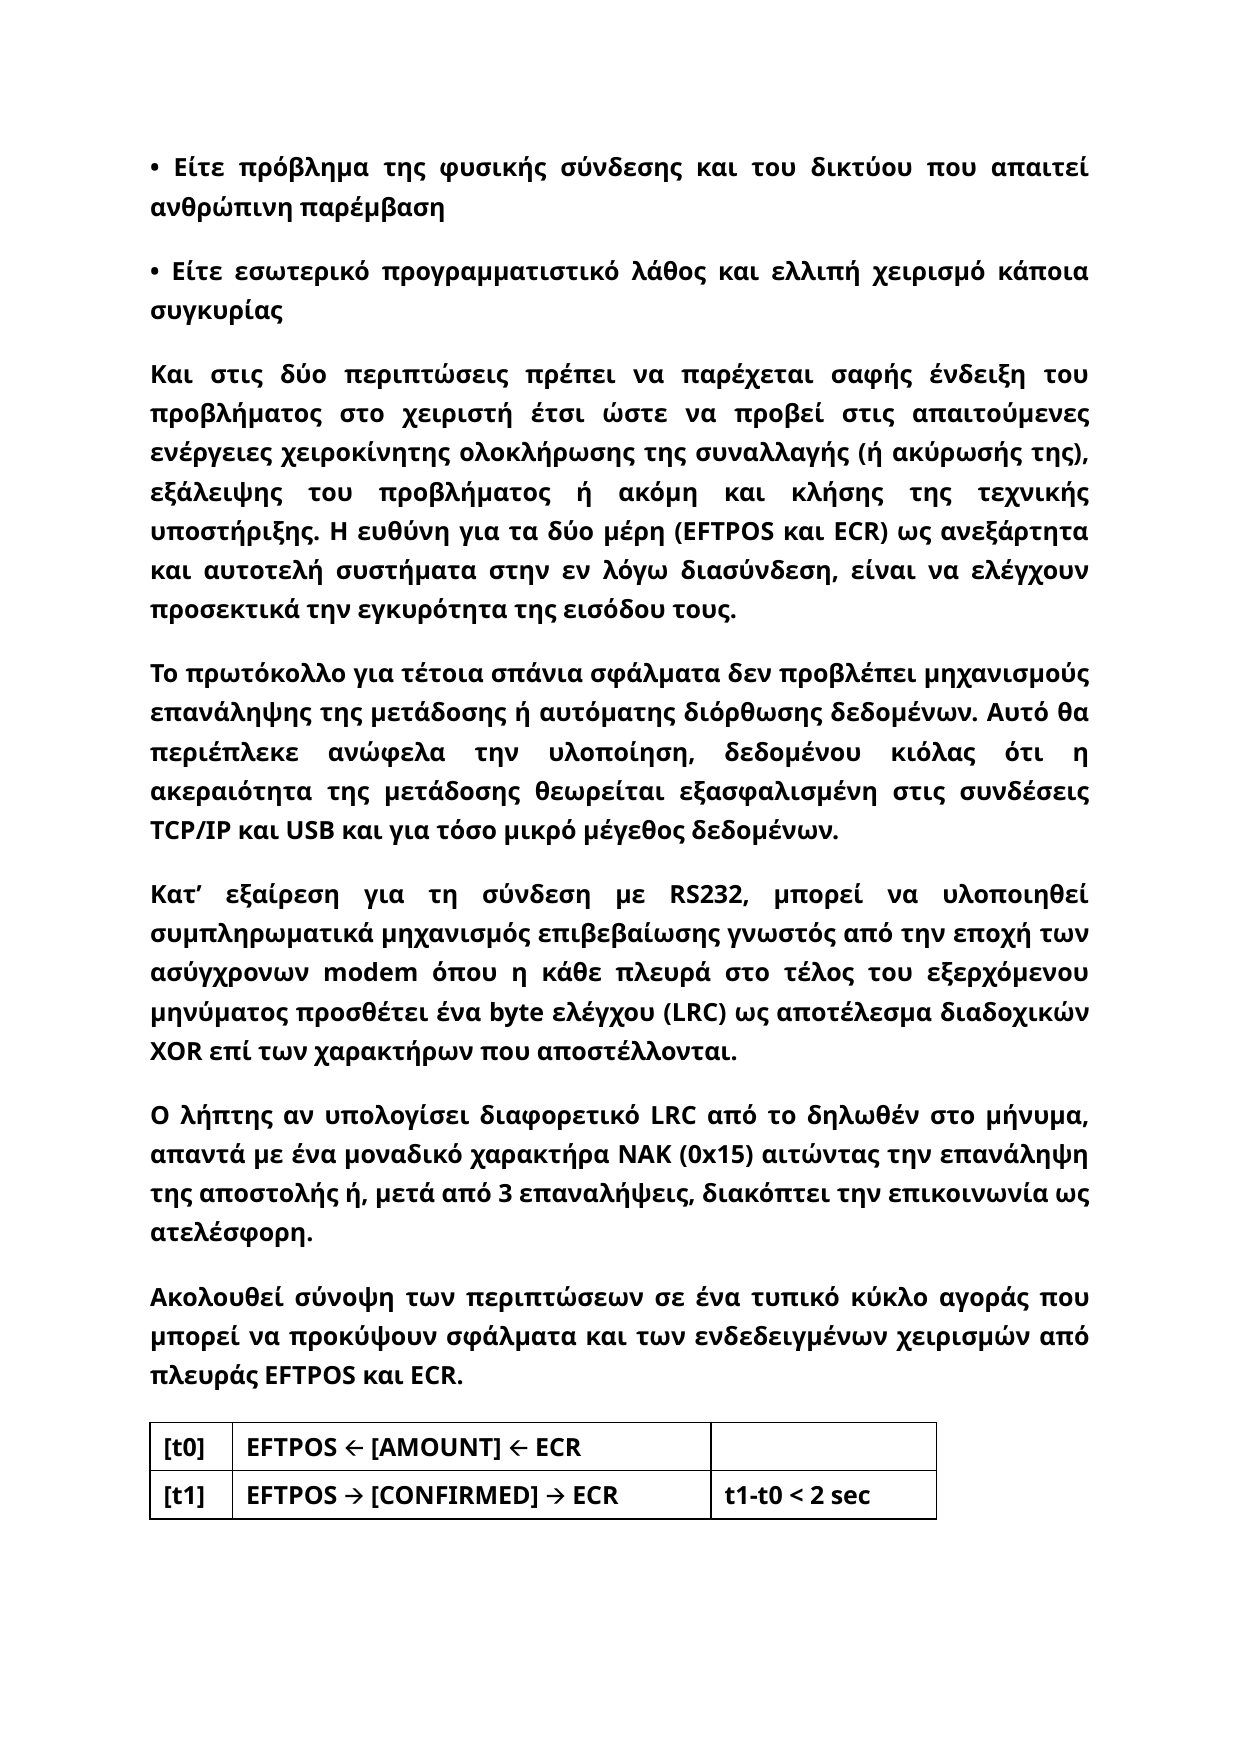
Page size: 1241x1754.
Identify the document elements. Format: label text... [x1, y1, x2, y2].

text Κατ’ εξαίρεση για τη σύνδεση με RS232, μπορεί να υλοποιηθεί συμπληρωματικά μηχανισμός επιβεβαίωσης γνωστός από την εποχή των ασύγχρονων modem όπου η κάθε πλευρά στο τέλος του εξερχόμενου μηνύματος προσθέτει ένα byte ελέγχου (LRC) ως αποτέλεσμα διαδοχικών XOR επί των χαρακτήρων που αποστέλλονται. [150, 877, 1090, 1067]
table_header [t0] [151, 1423, 232, 1470]
table_header [712, 1423, 936, 1470]
text Και στις δύο περιπτώσεις πρέπει να παρέχεται σαφής ένδειξη του προβλήματος στο χειριστή έτσι ώστε να προβεί στις απαιτούμενες ενέργειες χειροκίνητης ολοκλήρωσης της συναλλαγής (ή ακύρωσής της), εξάλειψης του προβλήματος ή ακόμη και κλήσης της τεχνικής υποστήριξης. Η ευθύνη για τα δύο μέρη (EFTPOS και ECR) ως ανεξάρτητα και αυτοτελή συστήματα στην εν λόγω διασύνδεση, είναι να ελέγχουν προσεκτικά την εγκυρότητα της εισόδου τους. [150, 357, 1090, 626]
text Ακολουθεί σύνοψη των περιπτώσεων σε ένα τυπικό κύκλο αγοράς που μπορεί να προκύψουν σφάλματα και των ενδεδειγμένων χειρισμών από πλευράς EFTPOS και ECR. [150, 1279, 1090, 1392]
table_cell t1-t0 < 2 sec [712, 1471, 936, 1518]
text • Είτε πρόβλημα της φυσικής σύνδεσης και του δικτύου που απαιτεί ανθρώπινη παρέμβαση [150, 150, 1090, 223]
table_cell EFTPOS 🡪 [CONFIRMED] 🡪 ECR [233, 1471, 710, 1518]
text Το πρωτόκολλο για τέτοια σπάνια σφάλματα δεν προβλέπει μηχανισμούς επανάληψης της μετάδοσης ή αυτόματης διόρθωσης δεδομένων. Αυτό θα περιέπλεκε ανώφελα την υλοποίηση, δεδομένου κιόλας ότι η ακεραιότητα της μετάδοσης θεωρείται εξασφαλισμένη στις συνδέσεις TCP/IP και USB και για τόσο μικρό μέγεθος δεδομένων. [150, 656, 1090, 847]
table_cell [t1] [151, 1471, 232, 1518]
text • Είτε εσωτερικό προγραμματιστικό λάθος και ελλιπή χειρισμό κάποια συγκυρίας [150, 253, 1090, 327]
text Ο λήπτης αν υπολογίσει διαφορετικό LRC από το δηλωθέν στο μήνυμα, απαντά με ένα μοναδικό χαρακτήρα ΝΑΚ (0x15) αιτώντας την επανάληψη της αποστολής ή, μετά από 3 επαναλήψεις, διακόπτει την επικοινωνία ως ατελέσφορη. [150, 1097, 1090, 1249]
table_header EFTPOS 🡨 [AMOUNT] 🡨 ECR [233, 1423, 710, 1470]
